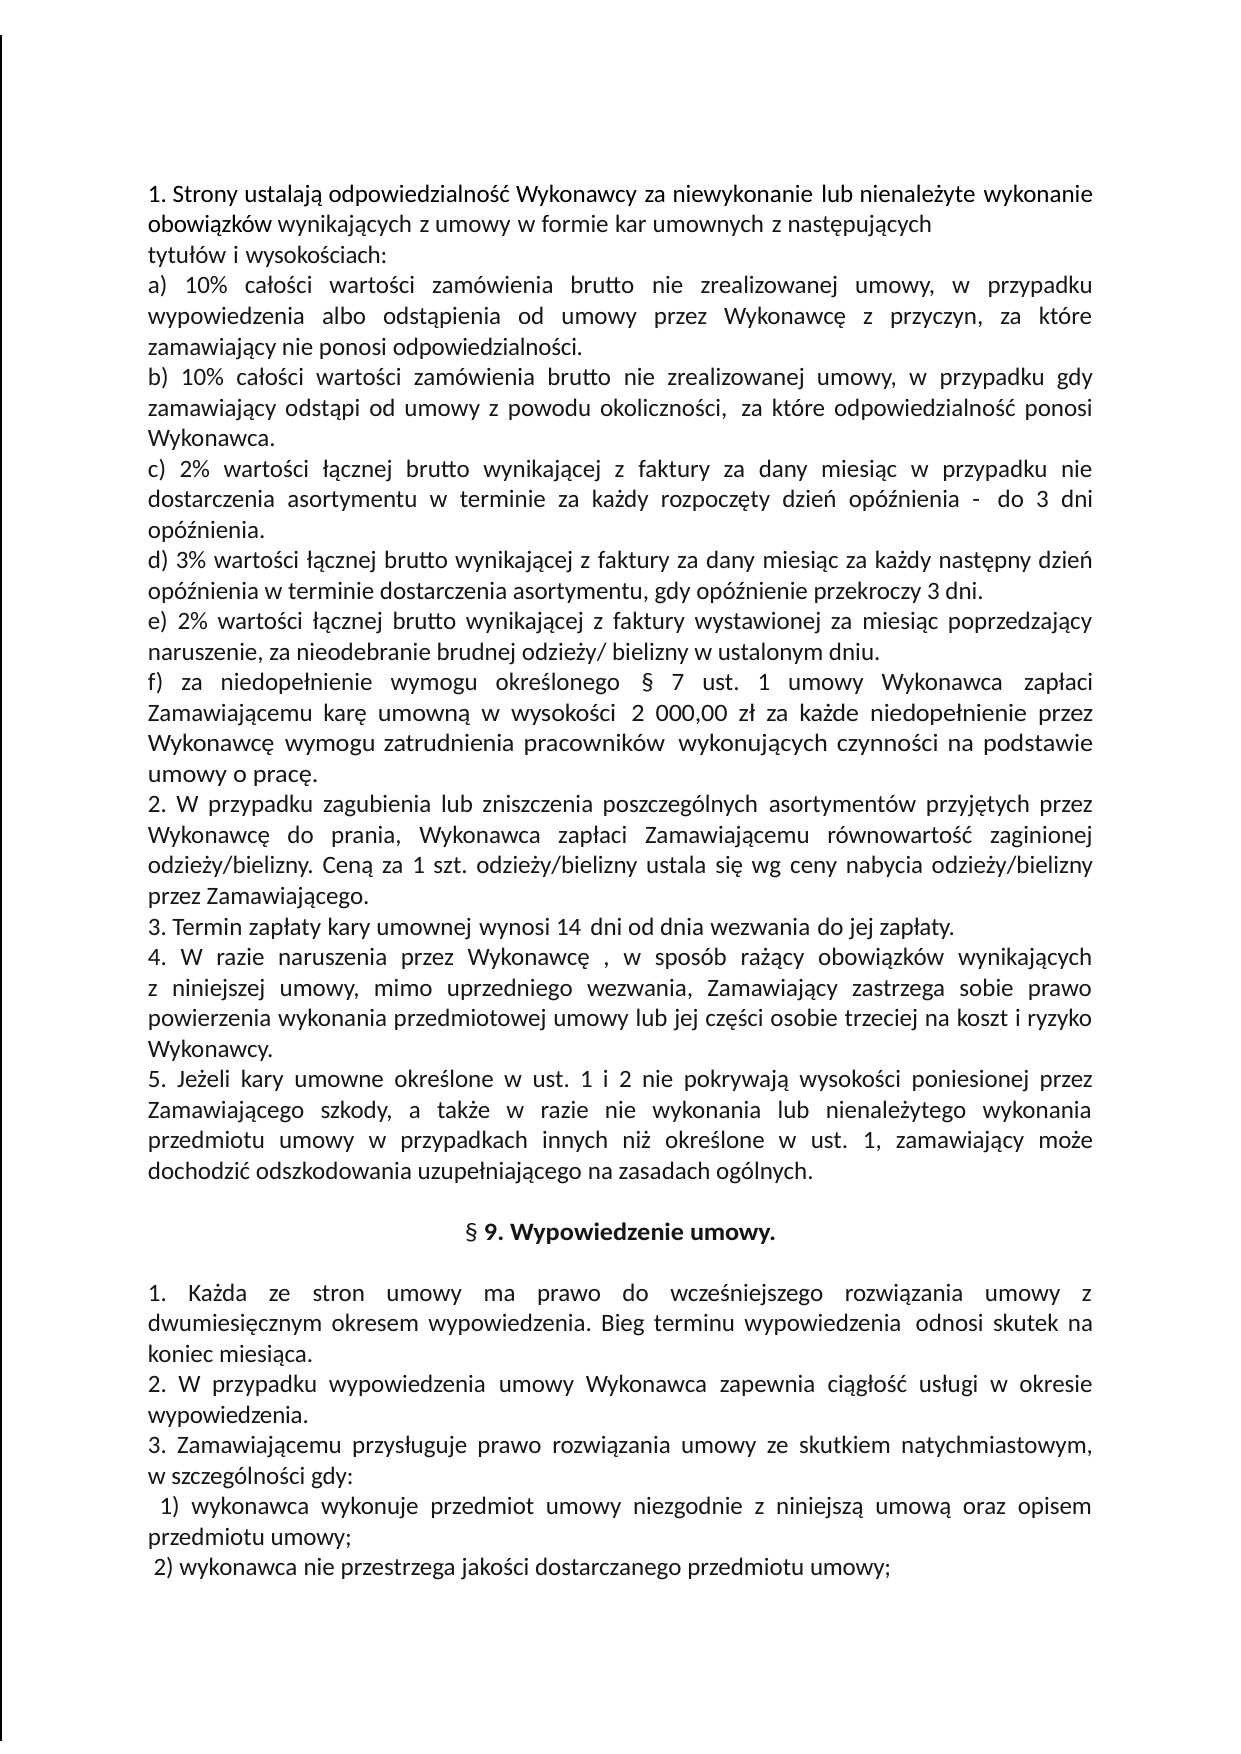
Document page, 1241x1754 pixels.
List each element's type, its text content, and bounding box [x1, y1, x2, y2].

text 1. Strony ustalają odpowiedzialność Wykonawcy za niewykonanie lub nienależyte wykonanie obowiązków wynikających z umowy w formie kar umownych z następujących [148, 178, 1093, 239]
text 5. Jeżeli kary umowne określone w ust. 1 i 2 nie pokrywają wysokości poniesionej przez Zamawiającego szkody, a także w razie nie wykonania lub nienależytego wykonania przedmiotu umowy w przypadkach innych niż określone w ust. 1, zamawiający może dochodzić odszkodowania uzupełniającego na zasadach ogólnych. [148, 1063, 1093, 1185]
text d) 3% wartości łącznej brutto wynikającej z faktury za dany miesiąc za każdy następny dzień opóźnienia w terminie dostarczenia asortymentu, gdy opóźnienie przekroczy 3 dni. [148, 544, 1093, 605]
text 2. W przypadku wypowiedzenia umowy Wykonawca zapewnia ciągłość usługi w okresie wypowiedzenia. [148, 1368, 1093, 1429]
text 4. W razie naruszenia przez Wykonawcę , w sposób rażący obowiązków wynikających z niniejszej umowy, mimo uprzedniego wezwania, Zamawiający zastrzega sobie prawo powierzenia wykonania przedmiotowej umowy lub jej części osobie trzeciej na koszt i ryzyko Wykonawcy. [148, 941, 1093, 1063]
text f) za niedopełnienie wymogu określonego § 7 ust. 1 umowy Wykonawca zapłaci Zamawiającemu karę umowną w wysokości 2 000,00 zł za każde niedopełnienie przez Wykonawcę wymogu zatrudnienia pracowników wykonujących czynności na podstawie umowy o pracę. [148, 666, 1093, 788]
text 2) wykonawca nie przestrzega jakości dostarczanego przedmiotu umowy; [148, 1552, 1093, 1582]
text § 9. Wypowiedzenie umowy. [148, 1216, 1093, 1246]
text b) 10% całości wartości zamówienia brutto nie zrealizowanej umowy, w przypadku gdy zamawiający odstąpi od umowy z powodu okoliczności, za które odpowiedzialność ponosi Wykonawca. [148, 361, 1093, 453]
text 2. W przypadku zagubienia lub zniszczenia poszczególnych asortymentów przyjętych przez Wykonawcę do prania, Wykonawca zapłaci Zamawiającemu równowartość zaginionej odzieży/bielizny. Ceną za 1 szt. odzieży/bielizny ustala się wg ceny nabycia odzieży/bielizny przez Zamawiającego. [148, 788, 1093, 911]
text tytułów i wysokościach: [148, 239, 1093, 270]
text e) 2% wartości łącznej brutto wynikającej z faktury wystawionej za miesiąc poprzedzający naruszenie, za nieodebranie brudnej odzieży/ bielizny w ustalonym dniu. [148, 605, 1093, 666]
text a) 10% całości wartości zamówienia brutto nie zrealizowanej umowy, w przypadku wypowiedzenia albo odstąpienia od umowy przez Wykonawcę z przyczyn, za które zamawiający nie ponosi odpowiedzialności. [148, 270, 1093, 361]
text 3. Zamawiającemu przysługuje prawo rozwiązania umowy ze skutkiem natychmiastowym, w szczególności gdy: [148, 1429, 1093, 1491]
text 1) wykonawca wykonuje przedmiot umowy niezgodnie z niniejszą umową oraz opisem przedmiotu umowy; [148, 1491, 1093, 1552]
text c) 2% wartości łącznej brutto wynikającej z faktury za dany miesiąc w przypadku nie dostarczenia asortymentu w terminie za każdy rozpoczęty dzień opóźnienia - do 3 dni opóźnienia. [148, 453, 1093, 544]
text 1. Każda ze stron umowy ma prawo do wcześniejszego rozwiązania umowy z dwumiesięcznym okresem wypowiedzenia. Bieg terminu wypowiedzenia odnosi skutek na koniec miesiąca. [148, 1277, 1093, 1368]
text 3. Termin zapłaty kary umownej wynosi 14 dni od dnia wezwania do jej zapłaty. [148, 911, 1093, 941]
